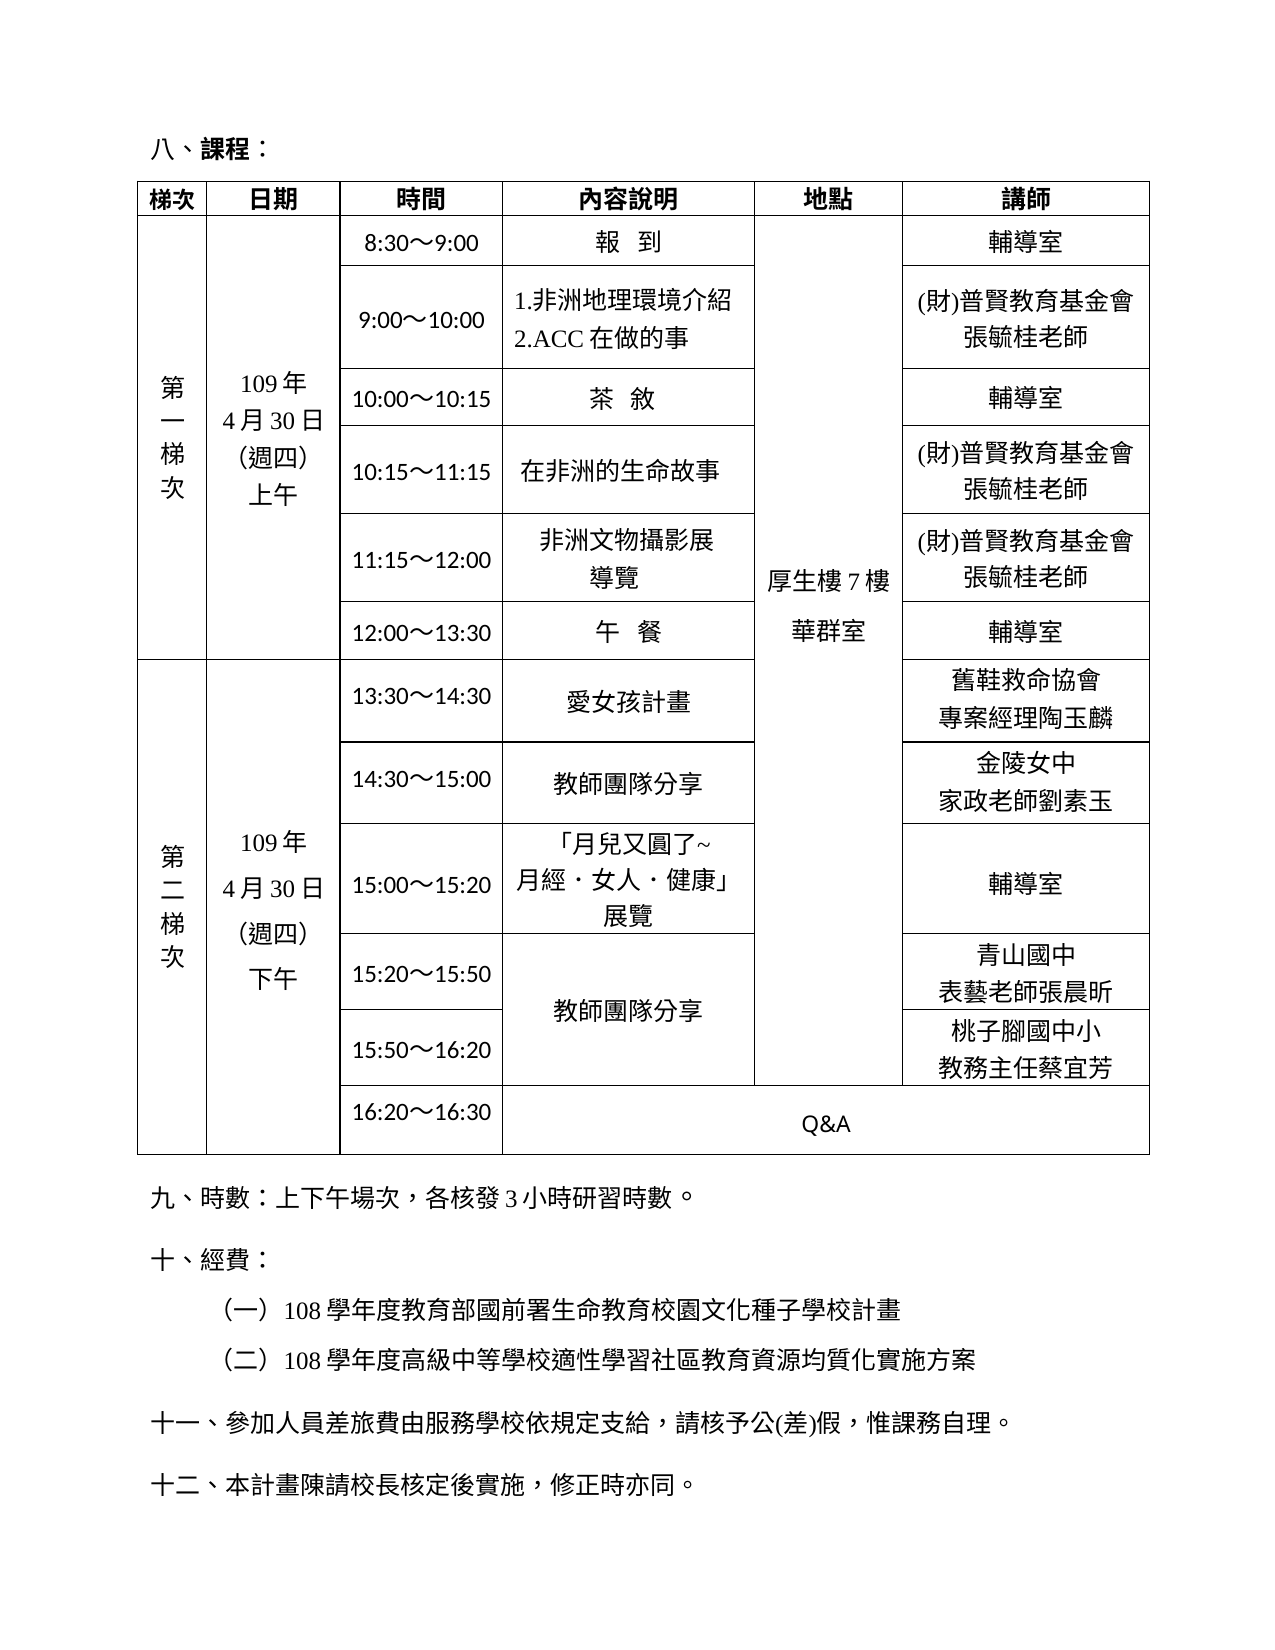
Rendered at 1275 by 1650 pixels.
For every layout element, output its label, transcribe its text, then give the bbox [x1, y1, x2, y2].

table_cell 109年 4月30日 （週四） 上午 [207, 216, 339, 658]
table_cell (財)普賢教育基金會 張毓桂老師 [903, 426, 1149, 512]
table_cell 茶 敘 [503, 369, 754, 425]
table_header 地點 [755, 182, 902, 215]
table_cell 第 二 梯 次 [138, 660, 206, 1153]
table_cell 15:00～15:20 [341, 824, 502, 933]
table_cell 「月兒又圓了~ 月經．女人．健康」 展覽 [503, 824, 754, 933]
table_cell 8:30～9:00 [341, 216, 502, 265]
table_cell 輔導室 [903, 824, 1149, 933]
table_cell 舊鞋救命協會 專案經理陶玉麟 [903, 660, 1149, 741]
table_header 時間 [341, 182, 502, 215]
table_header 日期 [207, 182, 339, 215]
table_cell (財)普賢教育基金會 張毓桂老師 [903, 266, 1149, 368]
table_cell 13:30～14:30 [341, 660, 502, 741]
table_cell 12:00～13:30 [341, 602, 502, 658]
table_header 講師 [903, 182, 1149, 215]
text （一）108學年度教育部國前署生命教育校園文化種子學校計畫 [196, 1279, 1137, 1329]
table_cell 金陵女中 家政老師劉素玉 [903, 743, 1149, 823]
table_cell 非洲文物攝影展 導覽 [503, 514, 754, 601]
table_cell 輔導室 [903, 369, 1149, 425]
table_cell 教師團隊分享 [503, 743, 754, 823]
table_cell 在非洲的生命故事 [503, 426, 754, 512]
text 八、課程： [150, 118, 1137, 168]
table_cell 14:30～15:00 [341, 743, 502, 823]
table_cell 109年 4月30日 （週四）下午 [207, 660, 339, 1153]
table_cell 輔導室 [903, 602, 1149, 658]
table_cell 10:00～10:15 [341, 369, 502, 425]
table_cell 青山國中 表藝老師張晨昕 [903, 934, 1149, 1009]
text 十一、參加人員差旅費由服務學校依規定支給，請核予公(差)假，惟課務自理。 [150, 1392, 1137, 1442]
table_header 內容說明 [503, 182, 754, 215]
table_cell 報 到 [503, 216, 754, 265]
table_cell 厚生樓7樓 華群室 [755, 216, 902, 1085]
table_cell (財)普賢教育基金會 張毓桂老師 [903, 514, 1149, 601]
table_cell 15:20～15:50 [341, 934, 502, 1009]
table_header 梯次 [138, 182, 206, 215]
text 十二、本計畫陳請校長核定後實施，修正時亦同。 [150, 1454, 1137, 1504]
table_cell 11:15～12:00 [341, 514, 502, 601]
text 九、時數：上下午場次，各核發3小時研習時數。 [150, 1167, 1137, 1217]
table_cell 第 一 梯 次 [138, 216, 206, 658]
table_cell 15:50～16:20 [341, 1010, 502, 1085]
table_cell 輔導室 [903, 216, 1149, 265]
table_cell Q&A [503, 1086, 1149, 1153]
table_cell 愛女孩計畫 [503, 660, 754, 741]
table_cell 10:15～11:15 [341, 426, 502, 512]
table_cell 午 餐 [503, 602, 754, 658]
table_cell 16:20～16:30 [341, 1086, 502, 1153]
text 十、經費： [150, 1229, 1137, 1279]
table_cell 9:00～10:00 [341, 266, 502, 368]
table_cell 1.非洲地理環境介紹 2.ACC在做的事 [503, 266, 754, 368]
text （二）108學年度高級中等學校適性學習社區教育資源均質化實施方案 [196, 1329, 1169, 1379]
table_cell 教師團隊分享 [503, 934, 754, 1085]
table_cell 桃子腳國中小 教務主任蔡宜芳 [903, 1010, 1149, 1085]
